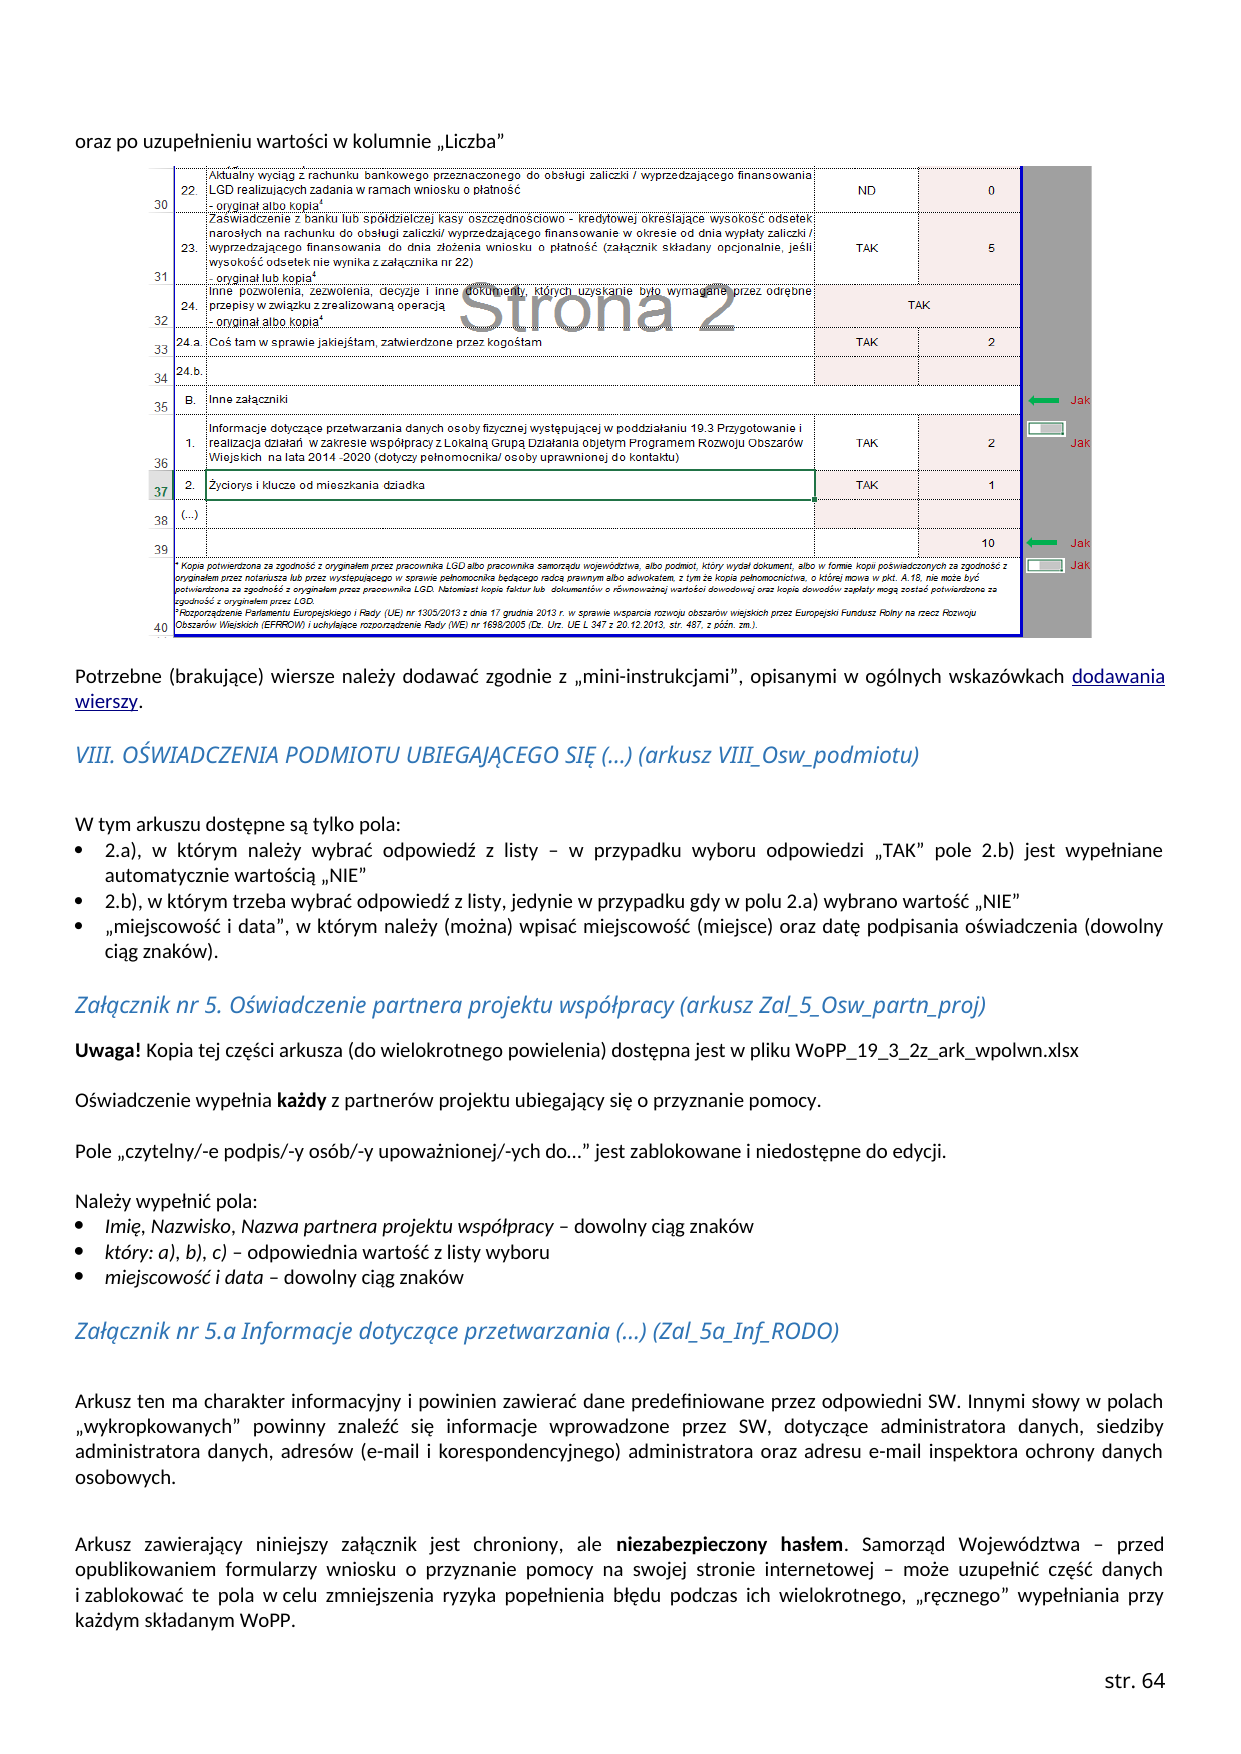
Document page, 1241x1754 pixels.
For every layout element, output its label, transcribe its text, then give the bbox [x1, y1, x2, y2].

list miejscowość i data – dowolny ciąg znaków [75, 1264, 1165, 1290]
list Należy wypełnić pola: [75, 1188, 1165, 1214]
list 2.b), w którym trzeba wybrać odpowiedź z listy, jedynie w przypadku gdy w polu 2.a) wybrano wartość „NIE” [75, 888, 1165, 913]
list Imię, Nazwisko, Nazwa partnera projektu współpracy – dowolny ciąg znaków [75, 1214, 1165, 1239]
list Oświadczenie wypełnia każdy z partnerów projektu ubiegający się o przyznanie pomocy. [75, 1087, 1165, 1113]
list Potrzebne (brakujące) wiersze należy dodawać zgodnie z „mini-instrukcjami”, opisanymi w ogólnych wskazówkach dodawania wierszy. [75, 663, 1165, 714]
subtitle Załącznik nr 5. Oświadczenie partnera projektu współpracy (arkusz Zal_5_Osw_partn_proj) [75, 989, 1165, 1020]
list Uwaga! Kopia tej części arkusza (do wielokrotnego powielenia) dostępna jest w pliku WoPP_19_3_2z_ark_wpolwn.xlsx [75, 1037, 1165, 1062]
list „miejscowość i data”, w którym należy (można) wpisać miejscowość (miejsce) oraz datę podpisania oświadczenia (dowolny ciąg znaków). [75, 913, 1165, 964]
subtitle VIII. OŚWIADCZENIA PODMIOTU UBIEGAJĄCEGO SIĘ (…) (arkusz VIII_Osw_podmiotu) [75, 739, 1165, 770]
subtitle Załącznik nr 5.a Informacje dotyczące przetwarzania (…) (Zal_5a_Inf_RODO) [75, 1315, 1165, 1346]
list Pole „czytelny/-e podpis/-y osób/-y upoważnionej/-ych do…” jest zablokowane i niedostępne do edycji. [75, 1138, 1165, 1163]
list oraz po uzupełnieniu wartości w kolumnie „Liczba” [75, 128, 1165, 154]
list 2.a), w którym należy wybrać odpowiedź z listy – w przypadku wyboru odpowiedzi „TAK” pole 2.b) jest wypełniane automatycznie wartością „NIE” [75, 837, 1165, 888]
text Arkusz ten ma charakter informacyjny i powinien zawierać dane predefiniowane przez odpowiedni SW. Innymi słowy w polach „wykropkowanych” powinny znaleźć się informacje wprowadzone przez SW, dotyczące administratora danych, siedziby administratora danych, adresów (e-mail i korespondencyjnego) administratora oraz adresu e-mail inspektora ochrony danych osobowych. [75, 1388, 1165, 1489]
list W tym arkuszu dostępne są tylko pola: [75, 812, 1165, 837]
text Arkusz zawierający niniejszy załącznik jest chroniony, ale niezabezpieczony hasłem. Samorząd Województwa – przed opublikowaniem formularzy wniosku o przyznanie pomocy na swojej stronie internetowej – może uzupełnić część danych i zablokować te pola w celu zmniejszenia ryzyka popełnienia błędu podczas ich wielokrotnego, „ręcznego” wypełniania przy każdym składanym WoPP. [75, 1531, 1165, 1633]
list który: a), b), c) – odpowiednia wartość z listy wyboru [75, 1239, 1165, 1264]
